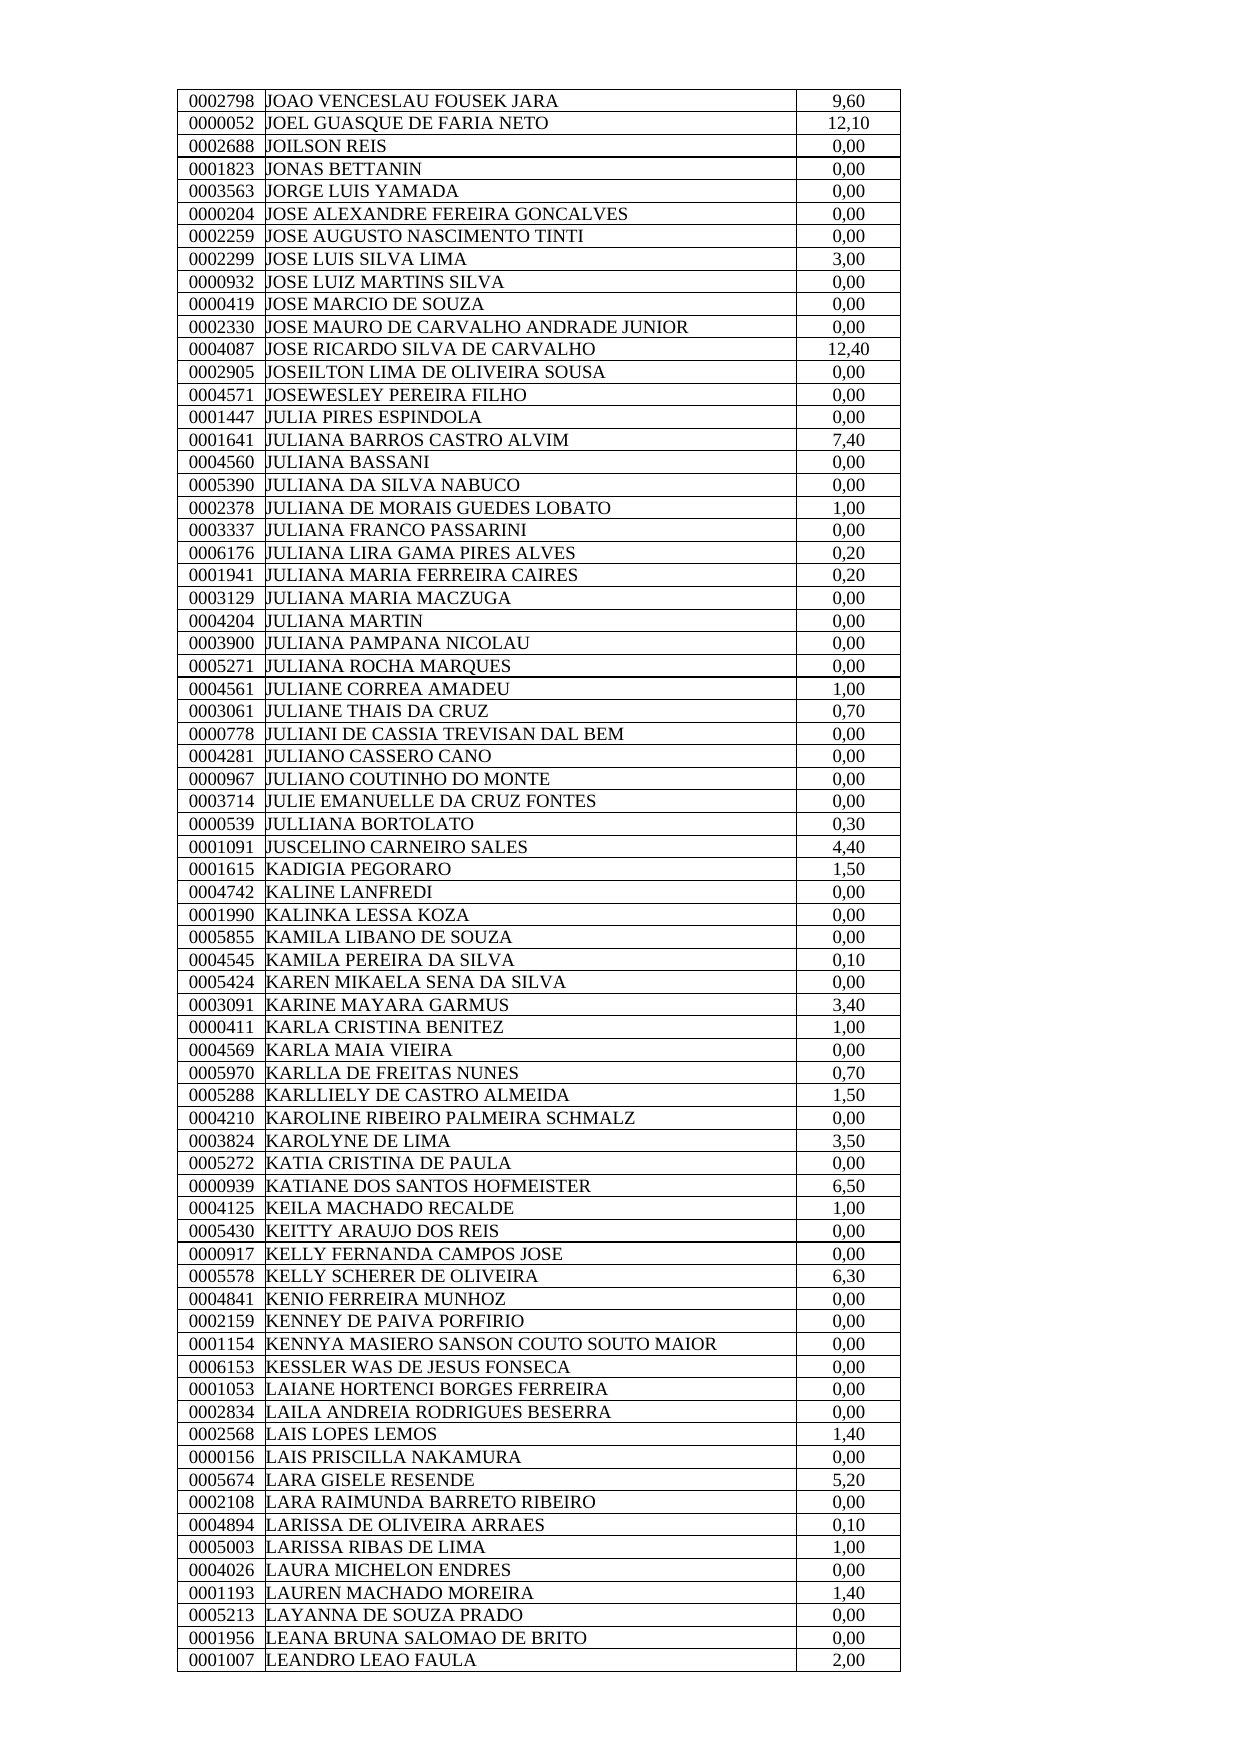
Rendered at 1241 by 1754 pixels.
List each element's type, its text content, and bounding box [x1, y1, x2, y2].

table_cell 0,00 [797, 1243, 900, 1264]
table_cell 0,00 [797, 971, 900, 993]
table_cell KARLA MAIA VIEIRA [266, 1039, 796, 1061]
table_cell 4,40 [797, 836, 900, 857]
table_cell JULIE EMANUELLE DA CRUZ FONTES [266, 790, 796, 812]
table_cell 0,00 [797, 904, 900, 925]
table_cell KELLY SCHERER DE OLIVEIRA [266, 1265, 796, 1287]
table_cell 0,00 [797, 316, 900, 337]
table_cell 0,00 [797, 587, 900, 608]
table_cell 0002905 [178, 361, 265, 382]
table_cell 0,00 [797, 1220, 900, 1241]
table_cell 0,00 [797, 203, 900, 224]
table_cell KENNEY DE PAIVA PORFIRIO [266, 1310, 796, 1332]
table_cell 0,20 [797, 564, 900, 586]
table_cell 0003091 [178, 994, 265, 1015]
table_cell JOAO VENCESLAU FOUSEK JARA [266, 90, 796, 111]
table_cell 0003900 [178, 632, 265, 654]
table_cell 0004894 [178, 1514, 265, 1535]
table_cell JULIANA LIRA GAMA PIRES ALVES [266, 542, 796, 563]
table_cell 1,50 [797, 1084, 900, 1106]
table_cell 0005424 [178, 971, 265, 993]
table_cell 0004125 [178, 1197, 265, 1219]
table_cell 0,00 [797, 926, 900, 948]
table_cell 0,00 [797, 158, 900, 179]
table_cell JOSE LUIZ MARTINS SILVA [266, 271, 796, 292]
table_cell 0003337 [178, 519, 265, 541]
table_cell 0004210 [178, 1107, 265, 1128]
table_cell KARLA CRISTINA BENITEZ [266, 1016, 796, 1038]
table_cell 0000967 [178, 768, 265, 789]
table_cell KENNYA MASIERO SANSON COUTO SOUTO MAIOR [266, 1333, 796, 1354]
table_cell KAROLYNE DE LIMA [266, 1130, 796, 1151]
table_cell 0,00 [797, 1288, 900, 1309]
table_cell JULIANE CORREA AMADEU [266, 678, 796, 699]
table_cell KELLY FERNANDA CAMPOS JOSE [266, 1243, 796, 1264]
table_cell JULIA PIRES ESPINDOLA [266, 406, 796, 428]
table_cell 0001956 [178, 1627, 265, 1648]
table_cell JULIANO CASSERO CANO [266, 745, 796, 767]
table_cell JOSE AUGUSTO NASCIMENTO TINTI [266, 225, 796, 247]
table_cell JULIANA MARIA MACZUGA [266, 587, 796, 608]
table_cell 0,00 [797, 180, 900, 202]
table_cell LEANDRO LEAO FAULA [266, 1649, 796, 1671]
table_cell 0000052 [178, 112, 265, 134]
table_cell 0005430 [178, 1220, 265, 1241]
table_cell 0001941 [178, 564, 265, 586]
table_cell 0005855 [178, 926, 265, 948]
table_cell KATIANE DOS SANTOS HOFMEISTER [266, 1175, 796, 1196]
table_cell 0002299 [178, 248, 265, 269]
table_cell 0005288 [178, 1084, 265, 1106]
table_cell 1,00 [797, 1016, 900, 1038]
table_cell 0000939 [178, 1175, 265, 1196]
table_cell 0004571 [178, 384, 265, 405]
table_cell JOEL GUASQUE DE FARIA NETO [266, 112, 796, 134]
table_cell 0,10 [797, 949, 900, 970]
table_cell 0002259 [178, 225, 265, 247]
table_cell JULIANE THAIS DA CRUZ [266, 700, 796, 722]
table_cell 0005271 [178, 655, 265, 676]
table_cell 0,00 [797, 1310, 900, 1332]
table_cell JULIANI DE CASSIA TREVISAN DAL BEM [266, 723, 796, 744]
table_cell 0002108 [178, 1491, 265, 1513]
table_cell LAIS PRISCILLA NAKAMURA [266, 1446, 796, 1467]
table_cell 0002798 [178, 90, 265, 111]
table_cell LARISSA DE OLIVEIRA ARRAES [266, 1514, 796, 1535]
table_cell JONAS BETTANIN [266, 158, 796, 179]
table_cell 0002568 [178, 1423, 265, 1445]
table_cell 0,70 [797, 1062, 900, 1083]
table_cell 0000932 [178, 271, 265, 292]
table_cell JOSE RICARDO SILVA DE CARVALHO [266, 338, 796, 360]
table_cell JULIANO COUTINHO DO MONTE [266, 768, 796, 789]
table_cell JUSCELINO CARNEIRO SALES [266, 836, 796, 857]
table_cell LEANA BRUNA SALOMAO DE BRITO [266, 1627, 796, 1648]
table_cell LARA RAIMUNDA BARRETO RIBEIRO [266, 1491, 796, 1513]
table_cell 0000419 [178, 293, 265, 315]
table_cell 0004561 [178, 678, 265, 699]
table_cell LAILA ANDREIA RODRIGUES BESERRA [266, 1401, 796, 1422]
table_cell JULIANA BASSANI [266, 451, 796, 473]
table_cell KADIGIA PEGORARO [266, 858, 796, 880]
table_cell 0,00 [797, 225, 900, 247]
table_cell 0,70 [797, 700, 900, 722]
table_cell JULIANA PAMPANA NICOLAU [266, 632, 796, 654]
table_cell JOSE LUIS SILVA LIMA [266, 248, 796, 269]
table_cell 0,00 [797, 1401, 900, 1422]
table_cell 0,00 [797, 632, 900, 654]
table_cell 0,00 [797, 1333, 900, 1354]
table_cell 0,00 [797, 1559, 900, 1581]
table_cell 0,00 [797, 1152, 900, 1174]
table_cell 0004087 [178, 338, 265, 360]
table_cell 3,40 [797, 994, 900, 1015]
table_cell 0002159 [178, 1310, 265, 1332]
table_cell 0,00 [797, 519, 900, 541]
table_cell 0001154 [178, 1333, 265, 1354]
table_cell 0,00 [797, 384, 900, 405]
table_cell 7,40 [797, 429, 900, 450]
table_cell 0,00 [797, 135, 900, 156]
table_cell LAYANNA DE SOUZA PRADO [266, 1604, 796, 1626]
table_cell 0003061 [178, 700, 265, 722]
table_cell 1,00 [797, 678, 900, 699]
table_cell 0000411 [178, 1016, 265, 1038]
table_cell 0003129 [178, 587, 265, 608]
table_cell KARLLIELY DE CASTRO ALMEIDA [266, 1084, 796, 1106]
table_cell 0003824 [178, 1130, 265, 1151]
table_cell JOSE ALEXANDRE FEREIRA GONCALVES [266, 203, 796, 224]
table_cell 2,00 [797, 1649, 900, 1671]
table_cell 0,00 [797, 723, 900, 744]
table_cell 0001091 [178, 836, 265, 857]
table_cell 0004026 [178, 1559, 265, 1581]
table_cell KAMILA PEREIRA DA SILVA [266, 949, 796, 970]
table_cell 0001615 [178, 858, 265, 880]
table_cell JULIANA DA SILVA NABUCO [266, 474, 796, 496]
table_cell 0,00 [797, 745, 900, 767]
table_cell 6,30 [797, 1265, 900, 1287]
table_cell JULIANA MARTIN [266, 610, 796, 631]
table_cell 12,10 [797, 112, 900, 134]
table_cell KARLLA DE FREITAS NUNES [266, 1062, 796, 1083]
table_cell 0005003 [178, 1536, 265, 1558]
table_cell 0,00 [797, 271, 900, 292]
table_cell JOSEWESLEY PEREIRA FILHO [266, 384, 796, 405]
table_cell JULLIANA BORTOLATO [266, 813, 796, 834]
table_cell 0,10 [797, 1514, 900, 1535]
table_cell KATIA CRISTINA DE PAULA [266, 1152, 796, 1174]
table_cell 0,00 [797, 361, 900, 382]
table_cell KEILA MACHADO RECALDE [266, 1197, 796, 1219]
table_cell JOILSON REIS [266, 135, 796, 156]
table_cell KAMILA LIBANO DE SOUZA [266, 926, 796, 948]
table_cell JORGE LUIS YAMADA [266, 180, 796, 202]
table_cell 0001007 [178, 1649, 265, 1671]
table_cell 3,50 [797, 1130, 900, 1151]
table_cell 0005674 [178, 1469, 265, 1490]
table_cell KARINE MAYARA GARMUS [266, 994, 796, 1015]
table_cell 0005213 [178, 1604, 265, 1626]
table_cell 0,00 [797, 881, 900, 902]
table_cell 0001990 [178, 904, 265, 925]
table_cell 0001641 [178, 429, 265, 450]
table_cell 0,00 [797, 768, 900, 789]
table_cell 5,20 [797, 1469, 900, 1490]
table_cell KENIO FERREIRA MUNHOZ [266, 1288, 796, 1309]
table_cell 1,40 [797, 1582, 900, 1603]
table_cell JULIANA BARROS CASTRO ALVIM [266, 429, 796, 450]
table_cell LAURA MICHELON ENDRES [266, 1559, 796, 1581]
table_cell 0005272 [178, 1152, 265, 1174]
table_cell 0,00 [797, 1604, 900, 1626]
table_cell 0002378 [178, 497, 265, 518]
table_cell 0,00 [797, 1039, 900, 1061]
table_cell JOSE MAURO DE CARVALHO ANDRADE JUNIOR [266, 316, 796, 337]
table_cell 0,00 [797, 655, 900, 676]
table_cell 0,00 [797, 406, 900, 428]
table_cell JOSE MARCIO DE SOUZA [266, 293, 796, 315]
table_cell LARA GISELE RESENDE [266, 1469, 796, 1490]
table_cell LAIANE HORTENCI BORGES FERREIRA [266, 1378, 796, 1400]
table_cell 0,00 [797, 1627, 900, 1648]
table_cell 0005578 [178, 1265, 265, 1287]
table_cell KALINE LANFREDI [266, 881, 796, 902]
table_cell KESSLER WAS DE JESUS FONSECA [266, 1356, 796, 1377]
table_cell KALINKA LESSA KOZA [266, 904, 796, 925]
table_cell 0,20 [797, 542, 900, 563]
table_cell KAROLINE RIBEIRO PALMEIRA SCHMALZ [266, 1107, 796, 1128]
table_cell 0001053 [178, 1378, 265, 1400]
table_cell 0004281 [178, 745, 265, 767]
table_cell JOSEILTON LIMA DE OLIVEIRA SOUSA [266, 361, 796, 382]
table_cell 0005390 [178, 474, 265, 496]
table_cell 0,30 [797, 813, 900, 834]
table_cell LAIS LOPES LEMOS [266, 1423, 796, 1445]
table_cell 0000156 [178, 1446, 265, 1467]
table_cell JULIANA MARIA FERREIRA CAIRES [266, 564, 796, 586]
table_cell 0004204 [178, 610, 265, 631]
table_cell 0000917 [178, 1243, 265, 1264]
table_cell 0000204 [178, 203, 265, 224]
table_cell 0000539 [178, 813, 265, 834]
table_cell 0004569 [178, 1039, 265, 1061]
table_cell JULIANA FRANCO PASSARINI [266, 519, 796, 541]
table_cell 1,40 [797, 1423, 900, 1445]
table_cell 0001447 [178, 406, 265, 428]
table_cell JULIANA ROCHA MARQUES [266, 655, 796, 676]
table_cell 0,00 [797, 293, 900, 315]
table_cell 12,40 [797, 338, 900, 360]
table_cell LAUREN MACHADO MOREIRA [266, 1582, 796, 1603]
table_cell 0004545 [178, 949, 265, 970]
table_cell LARISSA RIBAS DE LIMA [266, 1536, 796, 1558]
table_cell 0,00 [797, 474, 900, 496]
table_cell 0004560 [178, 451, 265, 473]
table_cell 1,00 [797, 497, 900, 518]
table_cell KAREN MIKAELA SENA DA SILVA [266, 971, 796, 993]
table_cell 9,60 [797, 90, 900, 111]
table_cell 0001193 [178, 1582, 265, 1603]
table_cell 0002688 [178, 135, 265, 156]
table_cell 0004742 [178, 881, 265, 902]
table_cell 0000778 [178, 723, 265, 744]
table_cell 0,00 [797, 610, 900, 631]
table_cell 1,50 [797, 858, 900, 880]
table_cell 0,00 [797, 1491, 900, 1513]
table_cell 1,00 [797, 1197, 900, 1219]
table_cell KEITTY ARAUJO DOS REIS [266, 1220, 796, 1241]
table_cell 0003714 [178, 790, 265, 812]
table_cell 0,00 [797, 790, 900, 812]
table_cell 0002330 [178, 316, 265, 337]
table_cell JULIANA DE MORAIS GUEDES LOBATO [266, 497, 796, 518]
table_cell 0001823 [178, 158, 265, 179]
table_cell 0006176 [178, 542, 265, 563]
table_cell 0006153 [178, 1356, 265, 1377]
table_cell 0005970 [178, 1062, 265, 1083]
table_cell 0003563 [178, 180, 265, 202]
table_cell 0,00 [797, 1378, 900, 1400]
table_cell 0004841 [178, 1288, 265, 1309]
table_cell 0002834 [178, 1401, 265, 1422]
table_cell 0,00 [797, 1446, 900, 1467]
table_cell 0,00 [797, 1356, 900, 1377]
table_cell 0,00 [797, 451, 900, 473]
table_cell 0,00 [797, 1107, 900, 1128]
table_cell 6,50 [797, 1175, 900, 1196]
table_cell 3,00 [797, 248, 900, 269]
table_cell 1,00 [797, 1536, 900, 1558]
